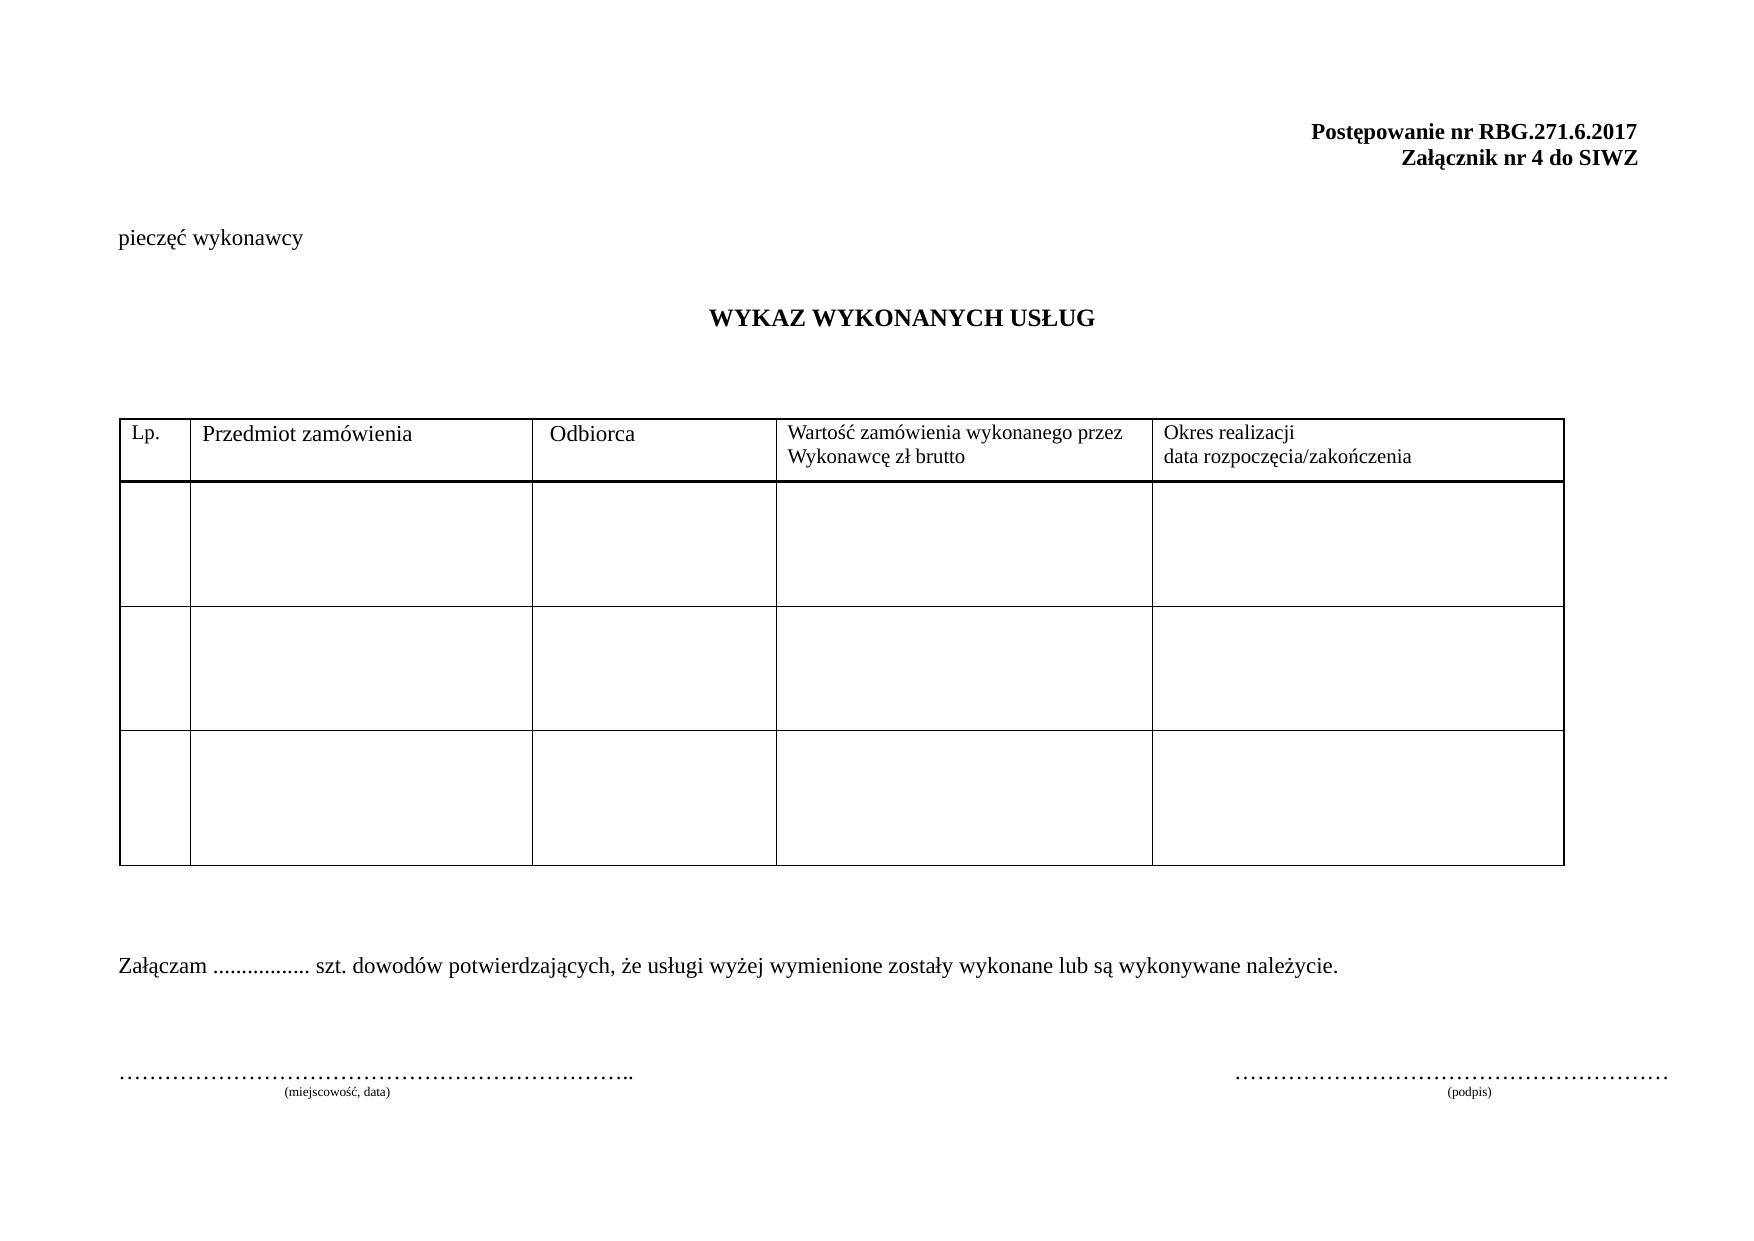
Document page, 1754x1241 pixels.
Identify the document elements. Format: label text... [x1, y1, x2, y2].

table_header Odbiorca [533, 420, 776, 480]
table_cell [1153, 483, 1563, 606]
text ………………………………………………………….. ………………………………………………… [118, 1058, 1686, 1084]
table_cell [777, 731, 1152, 865]
text Załącznik nr 4 do SIWZ [118, 144, 1639, 171]
table_cell [777, 607, 1152, 730]
table_cell [191, 607, 532, 730]
table_cell [191, 731, 532, 865]
text pieczęć wykonawcy [118, 223, 1686, 250]
table_cell [777, 483, 1152, 606]
text Załączam ................. szt. dowodów potwierdzających, że usługi wyżej wymienione zostały wykonane lub są wykonywane należycie. [118, 952, 1686, 979]
text Postępowanie nr RBG.271.6.2017 [118, 118, 1637, 144]
table_header Przedmiot zamówienia [191, 420, 532, 480]
table_cell [191, 483, 532, 606]
table_cell [121, 607, 190, 730]
table_cell [121, 731, 190, 865]
table_cell [533, 731, 776, 865]
table_header Okres realizacji data rozpoczęcia/zakończenia [1153, 420, 1563, 480]
table_header Lp. [121, 420, 190, 480]
table_cell [533, 483, 776, 606]
text (miejscowość, data) (podpis) [118, 1084, 1686, 1110]
table_cell [1153, 607, 1563, 730]
table_cell [533, 607, 776, 730]
table_header Wartość zamówienia wykonanego przez Wykonawcę zł brutto [777, 420, 1152, 480]
table_cell [121, 483, 190, 606]
text WYKAZ WYKONANYCH USŁUG [118, 303, 1686, 331]
table_cell [1153, 731, 1563, 865]
